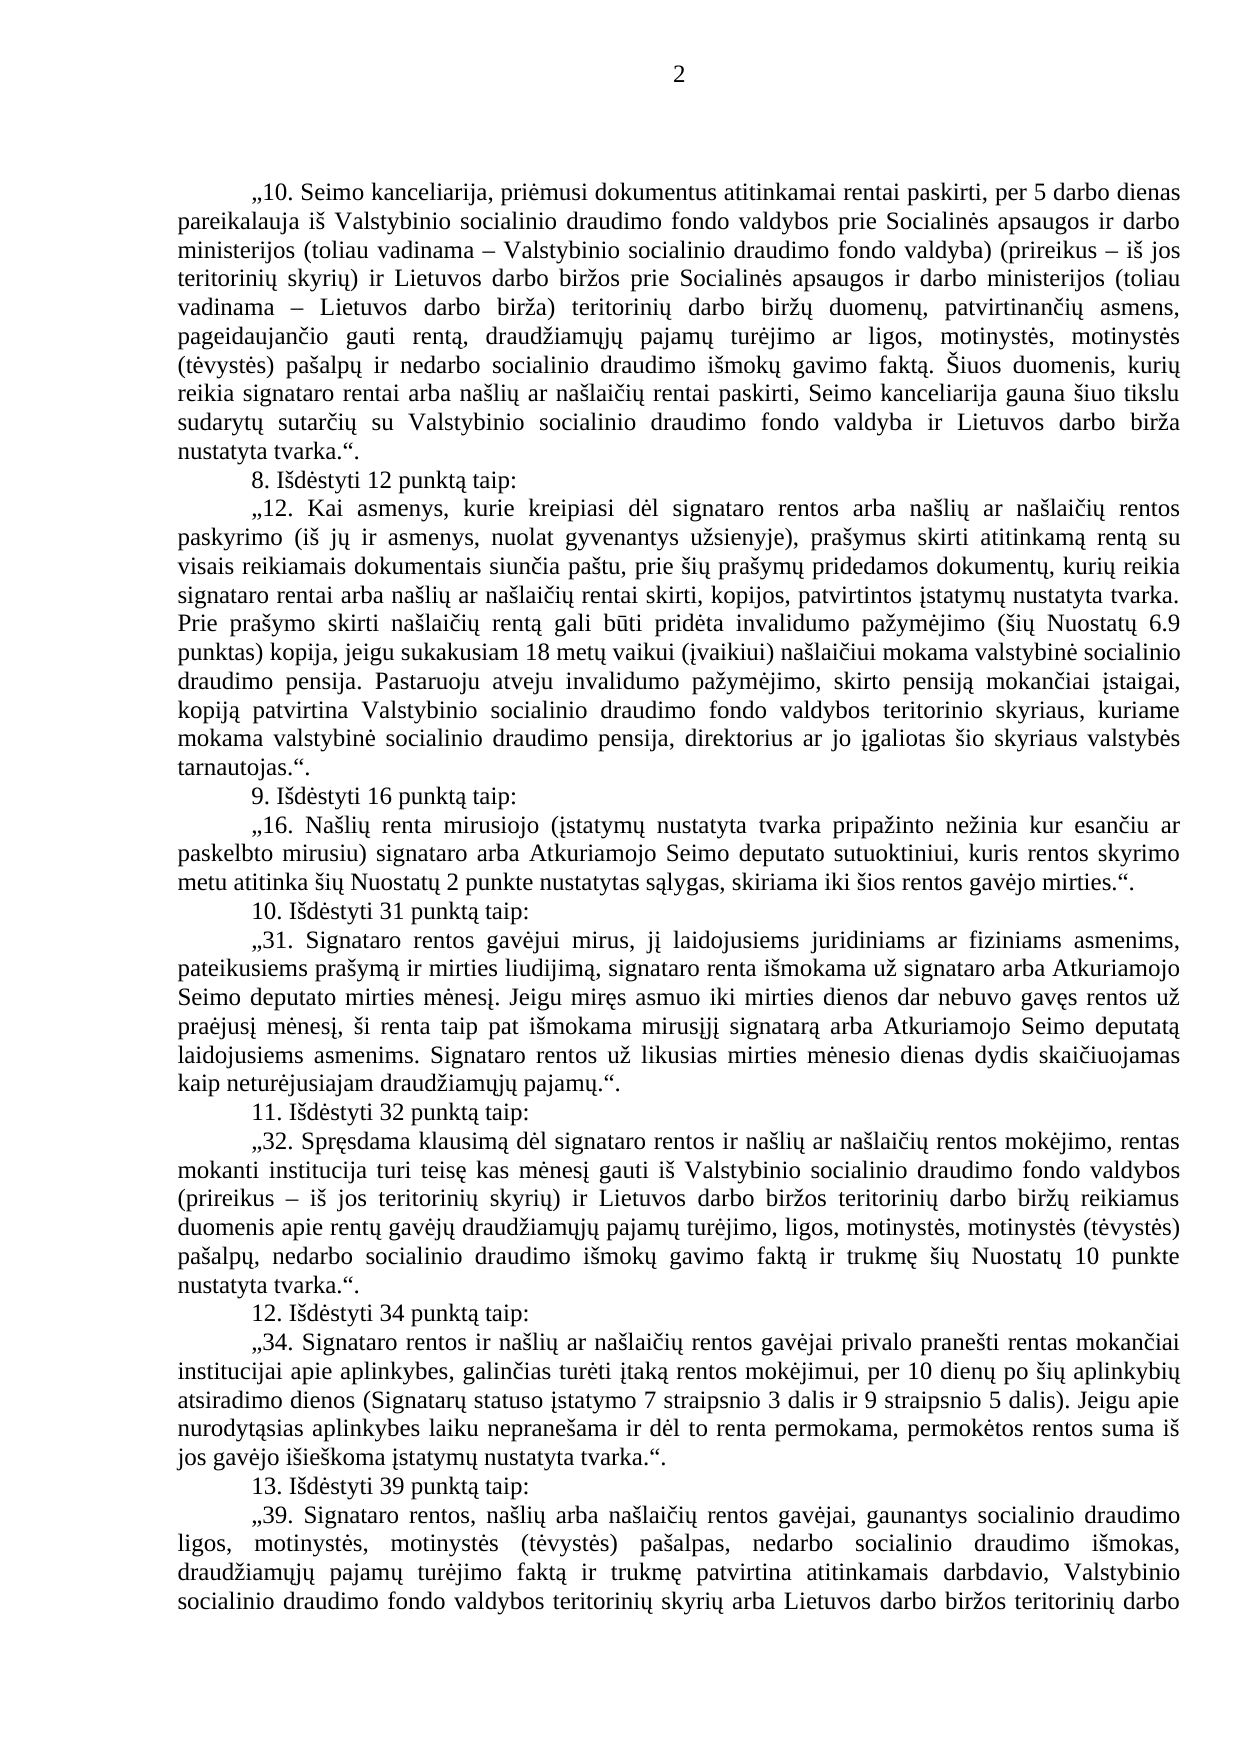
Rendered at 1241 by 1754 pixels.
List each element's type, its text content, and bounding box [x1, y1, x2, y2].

text „12. Kai asmenys, kurie kreipiasi dėl signataro rentos arba našlių ar našlaičių rentos paskyrimo (iš jų ir asmenys, nuolat gyvenantys užsienyje), prašymus skirti atitinkamą rentą su visais reikiamais dokumentais siunčia paštu, prie šių prašymų pridedamos dokumentų, kurių reikia signataro rentai arba našlių ar našlaičių rentai skirti, kopijos, patvirtintos įstatymų nustatyta tvarka. Prie prašymo skirti našlaičių rentą gali būti pridėta invalidumo pažymėjimo (šių Nuostatų 6.9 punktas) kopija, jeigu sukakusiam 18 metų vaikui (įvaikiui) našlaičiui mokama valstybinė socialinio draudimo pensija. Pastaruoju atveju invalidumo pažymėjimo, skirto pensiją mokančiai įstaigai, kopiją patvirtina Valstybinio socialinio draudimo fondo valdybos teritorinio skyriaus, kuriame mokama valstybinė socialinio draudimo pensija, direktorius ar jo įgaliotas šio skyriaus valstybės tarnautojas.“. [177, 493, 1181, 781]
text 10. Išdėstyti 31 punktą taip: [177, 896, 1181, 925]
text 8. Išdėstyti 12 punktą taip: [177, 465, 1181, 493]
text 12. Išdėstyti 34 punktą taip: [177, 1298, 1181, 1327]
text 9. Išdėstyti 16 punktą taip: [177, 781, 1181, 810]
text „34. Signataro rentos ir našlių ar našlaičių rentos gavėjai privalo pranešti rentas mokančiai institucijai apie aplinkybes, galinčias turėti įtaką rentos mokėjimui, per 10 dienų po šių aplinkybių atsiradimo dienos (Signatarų statuso įstatymo 7 straipsnio 3 dalis ir 9 straipsnio 5 dalis). Jeigu apie nurodytąsias aplinkybes laiku nepranešama ir dėl to renta permokama, permokėtos rentos suma iš jos gavėjo išieškoma įstatymų nustatyta tvarka.“. [177, 1327, 1181, 1471]
text „10. Seimo kanceliarija, priėmusi dokumentus atitinkamai rentai paskirti, per 5 darbo dienas pareikalauja iš Valstybinio socialinio draudimo fondo valdybos prie Socialinės apsaugos ir darbo ministerijos (toliau vadinama – Valstybinio socialinio draudimo fondo valdyba) (prireikus – iš jos teritorinių skyrių) ir Lietuvos darbo biržos prie Socialinės apsaugos ir darbo ministerijos (toliau vadinama – Lietuvos darbo birža) teritorinių darbo biržų duomenų, patvirtinančių asmens, pageidaujančio gauti rentą, draudžiamųjų pajamų turėjimo ar ligos, motinystės, motinystės (tėvystės) pašalpų ir nedarbo socialinio draudimo išmokų gavimo faktą. Šiuos duomenis, kurių reikia signataro rentai arba našlių ar našlaičių rentai paskirti, Seimo kanceliarija gauna šiuo tikslu sudarytų sutarčių su Valstybinio socialinio draudimo fondo valdyba ir Lietuvos darbo birža nustatyta tvarka.“. [177, 177, 1181, 465]
text 11. Išdėstyti 32 punktą taip: [177, 1097, 1181, 1126]
text „32. Spręsdama klausimą dėl signataro rentos ir našlių ar našlaičių rentos mokėjimo, rentas mokanti institucija turi teisę kas mėnesį gauti iš Valstybinio socialinio draudimo fondo valdybos (prireikus – iš jos teritorinių skyrių) ir Lietuvos darbo biržos teritorinių darbo biržų reikiamus duomenis apie rentų gavėjų draudžiamųjų pajamų turėjimo, ligos, motinystės, motinystės (tėvystės) pašalpų, nedarbo socialinio draudimo išmokų gavimo faktą ir trukmę šių Nuostatų 10 punkte nustatyta tvarka.“. [177, 1126, 1181, 1298]
text 13. Išdėstyti 39 punktą taip: [177, 1471, 1181, 1500]
text „16. Našlių renta mirusiojo (įstatymų nustatyta tvarka pripažinto nežinia kur esančiu ar paskelbto mirusiu) signataro arba Atkuriamojo Seimo deputato sutuoktiniui, kuris rentos skyrimo metu atitinka šių Nuostatų 2 punkte nustatytas sąlygas, skiriama iki šios rentos gavėjo mirties.“. [177, 810, 1181, 896]
text „31. Signataro rentos gavėjui mirus, jį laidojusiems juridiniams ar fiziniams asmenims, pateikusiems prašymą ir mirties liudijimą, signataro renta išmokama už signataro arba Atkuriamojo Seimo deputato mirties mėnesį. Jeigu miręs asmuo iki mirties dienos dar nebuvo gavęs rentos už praėjusį mėnesį, ši renta taip pat išmokama mirusįjį signatarą arba Atkuriamojo Seimo deputatą laidojusiems asmenims. Signataro rentos už likusias mirties mėnesio dienas dydis skaičiuojamas kaip neturėjusiajam draudžiamųjų pajamų.“. [177, 925, 1181, 1097]
text „39. Signataro rentos, našlių arba našlaičių rentos gavėjai, gaunantys socialinio draudimo ligos, motinystės, motinystės (tėvystės) pašalpas, nedarbo socialinio draudimo išmokas, draudžiamųjų pajamų turėjimo faktą ir trukmę patvirtina atitinkamais darbdavio, Valstybinio socialinio draudimo fondo valdybos teritorinių skyrių arba Lietuvos darbo biržos teritorinių darbo [177, 1500, 1181, 1615]
